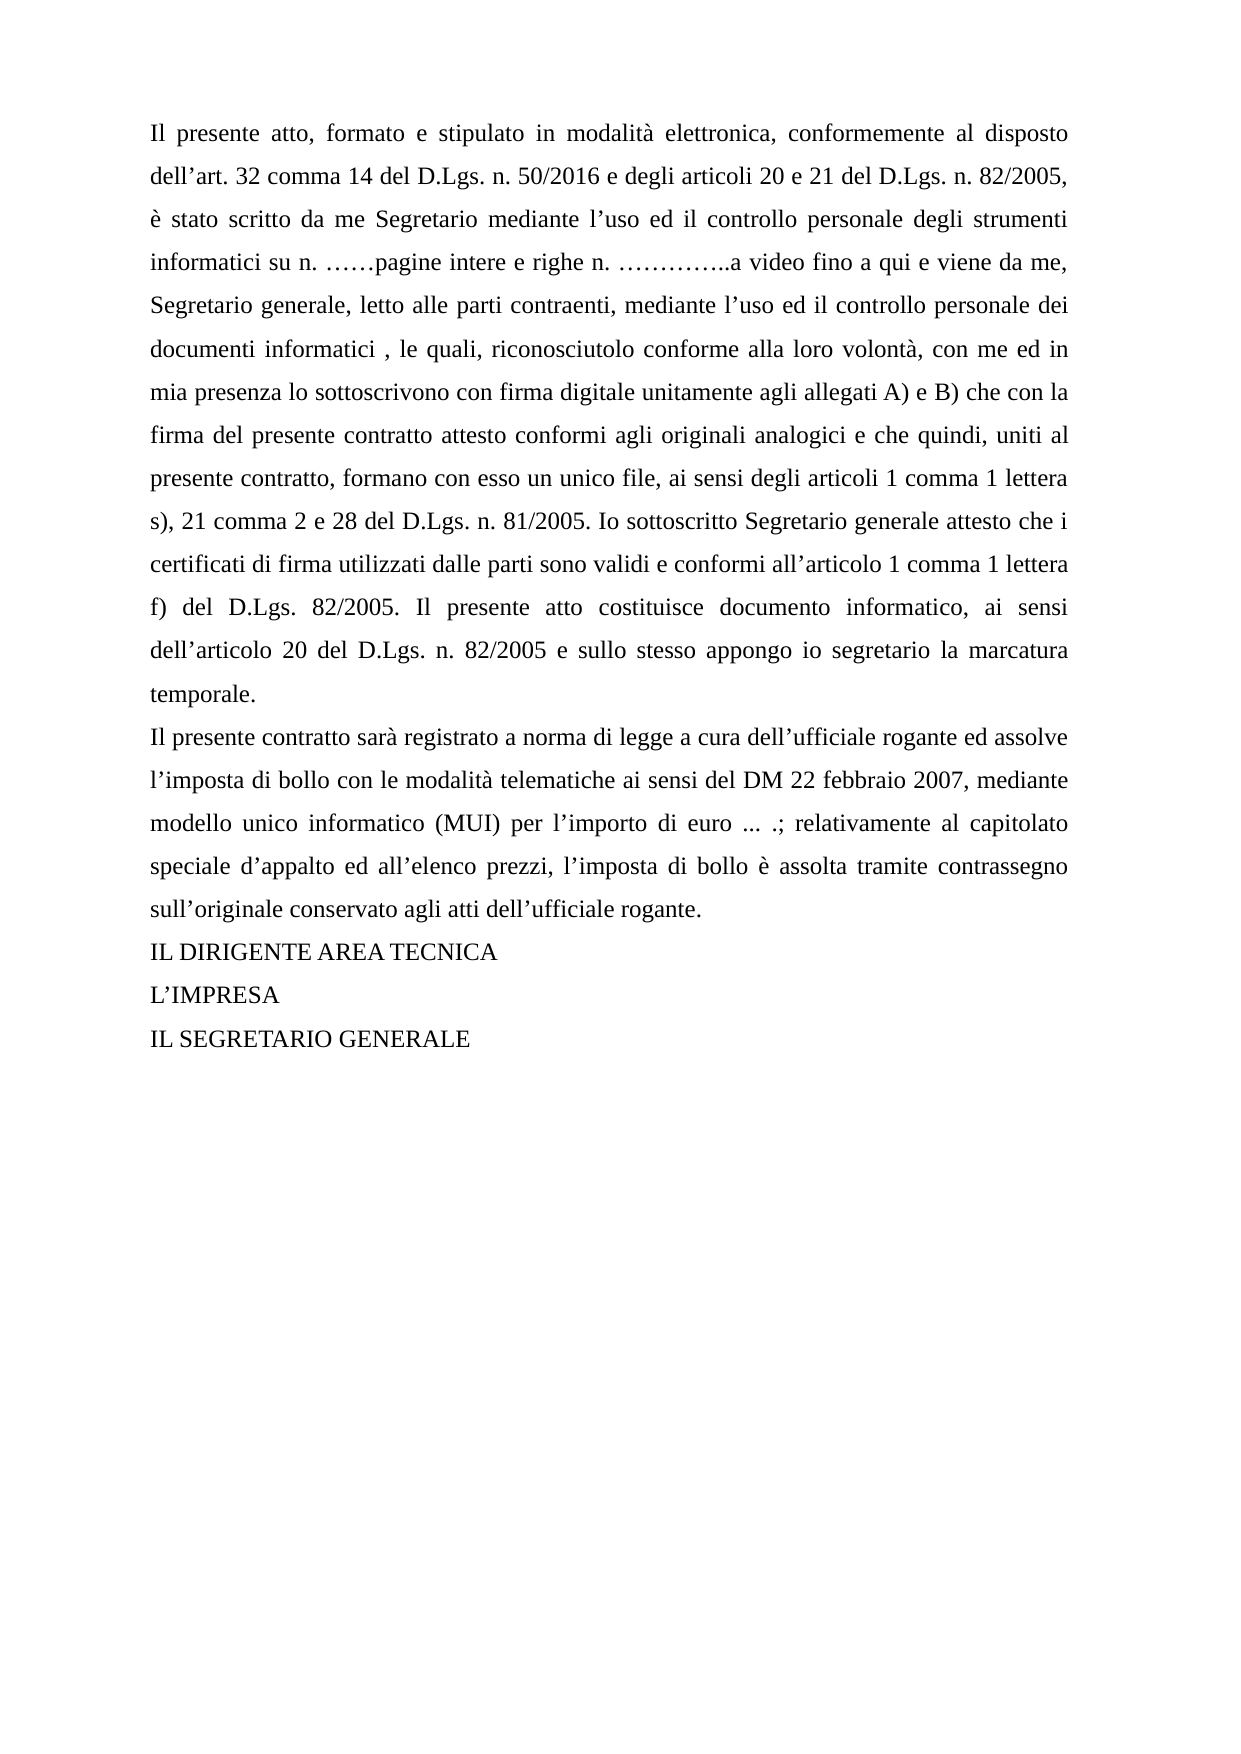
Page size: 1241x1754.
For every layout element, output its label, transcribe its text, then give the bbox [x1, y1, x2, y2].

text Il presente atto, formato e stipulato in modalità elettronica, conformemente al disposto dell’art. 32 comma 14 del D.Lgs. n. 50/2016 e degli articoli 20 e 21 del D.Lgs. n. 82/2005, è stato scritto da me Segretario mediante l’uso ed il controllo personale degli strumenti informatici su n. ……pagine intere e righe n. …………..a video fino a qui e viene da me, Segretario generale, letto alle parti contraenti, mediante l’uso ed il controllo personale dei documenti informatici , le quali, riconosciutolo conforme alla loro volontà, con me ed in mia presenza lo sottoscrivono con firma digitale unitamente agli allegati A) e B) che con la firma del presente contratto attesto conformi agli originali analogici e che quindi, uniti al presente contratto, formano con esso un unico file, ai sensi degli articoli 1 comma 1 lettera s), 21 comma 2 e 28 del D.Lgs. n. 81/2005. Io sottoscritto Segretario generale attesto che i certificati di firma utilizzati dalle parti sono validi e conformi all’articolo 1 comma 1 lettera f) del D.Lgs. 82/2005. Il presente atto costituisce documento informatico, ai sensi dell’articolo 20 del D.Lgs. n. 82/2005 e sullo stesso appongo io segretario la marcatura temporale. [150, 118, 1070, 707]
text IL DIRIGENTE AREA TECNICA [150, 937, 1070, 966]
text IL SEGRETARIO GENERALE [150, 1024, 1070, 1052]
text L’IMPRESA [150, 981, 1070, 1009]
text Il presente contratto sarà registrato a norma di legge a cura dell’ufficiale rogante ed assolve l’imposta di bollo con le modalità telematiche ai sensi del DM 22 febbraio 2007, mediante modello unico informatico (MUI) per l’importo di euro ... .; relativamente al capitolato speciale d’appalto ed all’elenco prezzi, l’imposta di bollo è assolta tramite contrassegno sull’originale conservato agli atti dell’ufficiale rogante. [150, 722, 1070, 923]
